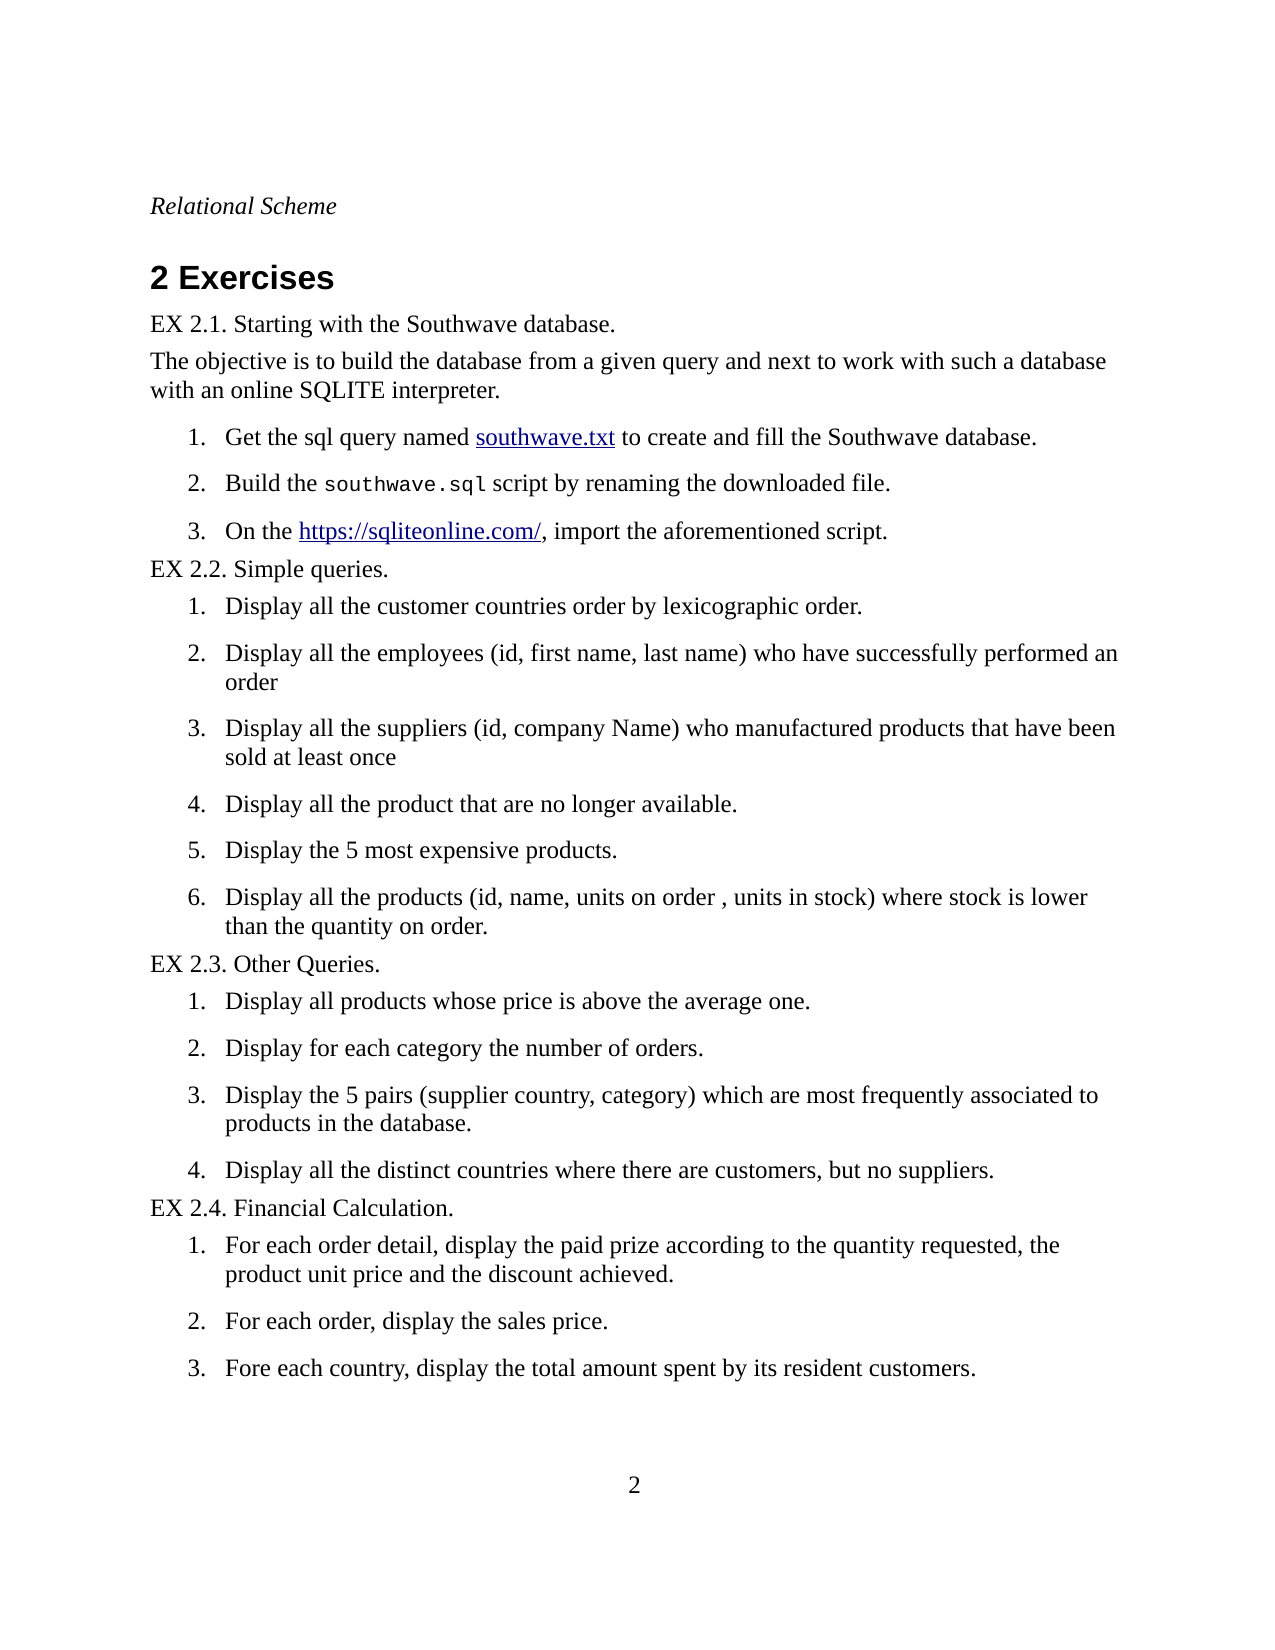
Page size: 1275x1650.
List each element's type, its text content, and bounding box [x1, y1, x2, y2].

list For each order detail, display the paid prize according to the quantity requested, the product unit price and the discount achieved. [187, 1231, 1125, 1288]
text EX 2.1. Starting with the Southwave database. [150, 309, 1125, 337]
subtitle 2 Exercises [150, 257, 1125, 296]
list Display for each category the number of orders. [187, 1033, 1125, 1062]
list Fore each country, display the total amount spent by its resident customers. [187, 1353, 1125, 1381]
list Get the sql query named southwave.txt to create and fill the Southwave database. [187, 422, 1125, 451]
list On the https://sqliteonline.com/, import the aforementioned script. [187, 516, 1125, 545]
list Display all the employees (id, first name, last name) who have successfully performed an order [187, 638, 1125, 696]
list For each order, display the sales price. [187, 1306, 1125, 1335]
list Display all the products (id, name, units on order , units in stock) where stock is lower than the quantity on order. [187, 882, 1125, 940]
text Relational Scheme [150, 191, 1125, 220]
list Display the 5 most expensive products. [187, 836, 1125, 864]
list Display all the distinct countries where there are customers, but no suppliers. [187, 1155, 1125, 1184]
text EX 2.2. Simple queries. [150, 554, 1125, 582]
text EX 2.4. Financial Calculation. [150, 1193, 1125, 1222]
text EX 2.3. Other Queries. [150, 949, 1125, 977]
list Display the 5 pairs (supplier country, category) which are most frequently associated to products in the database. [187, 1080, 1125, 1137]
list Display all the product that are no longer available. [187, 789, 1125, 818]
text The objective is to build the database from a given query and next to work with such a database with an online SQLITE interpreter. [150, 346, 1125, 404]
list Display all products whose price is above the average one. [187, 986, 1125, 1015]
list Display all the suppliers (id, company Name) who manufactured products that have been sold at least once [187, 713, 1125, 771]
list Display all the customer countries order by lexicographic order. [187, 591, 1125, 620]
list Build the southwave.sql script by renaming the downloaded file. [187, 468, 1125, 498]
